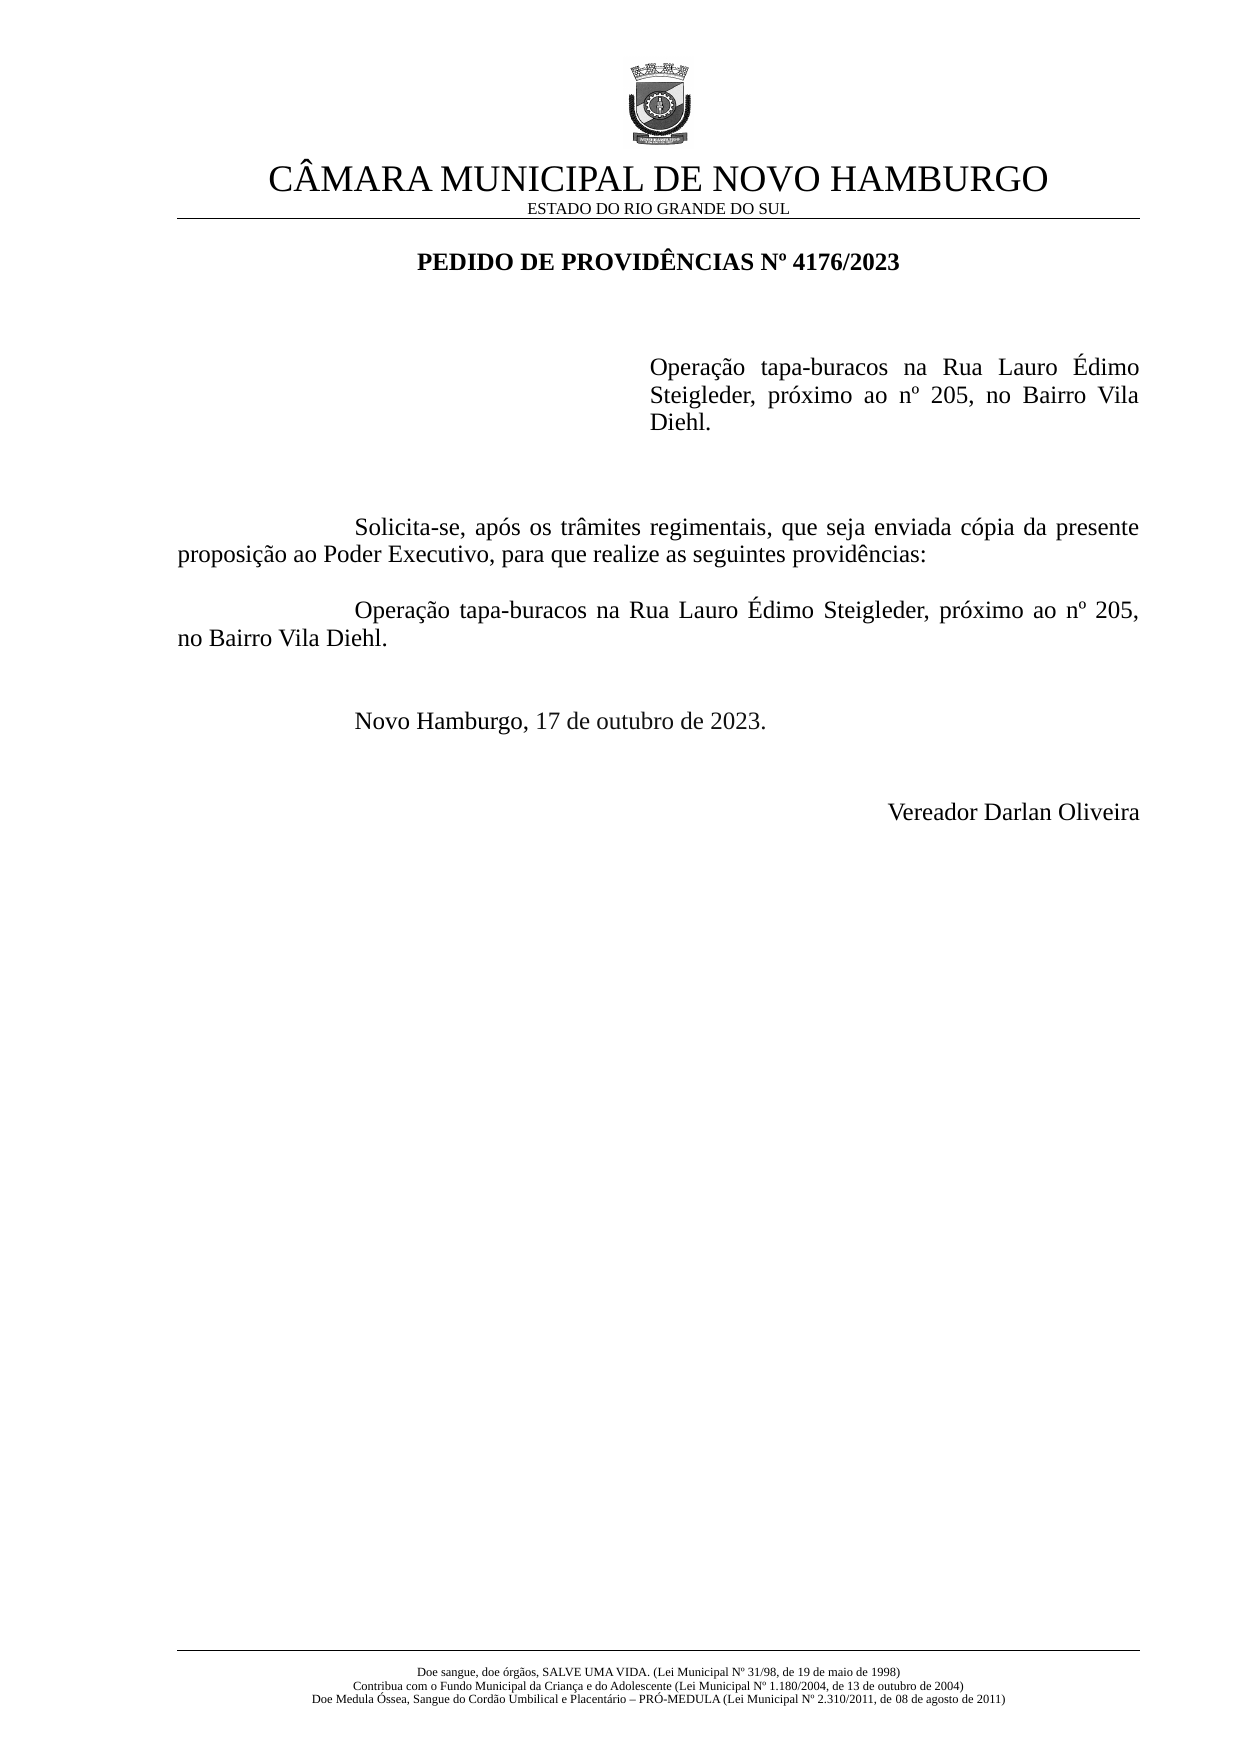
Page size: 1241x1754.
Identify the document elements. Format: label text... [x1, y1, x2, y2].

text Operação tapa-buracos na Rua Lauro Édimo Steigleder, próximo ao nº 205, no Bairro Vila Diehl. [177, 596, 1140, 651]
text Vereador Darlan Oliveira [177, 798, 1140, 825]
text PEDIDO DE PROVIDÊNCIAS Nº 4176/2023 [177, 248, 1140, 276]
text Solicita-se, após os trâmites regimentais, que seja enviada cópia da presente proposição ao Poder Executivo, para que realize as seguintes providências: [177, 513, 1140, 568]
text Novo Hamburgo, 17 de outubro de 2023. [177, 707, 1140, 734]
text Operação tapa-buracos na Rua Lauro Édimo Steigleder, próximo ao nº 205, no Bairro Vila Diehl. [649, 353, 1140, 436]
